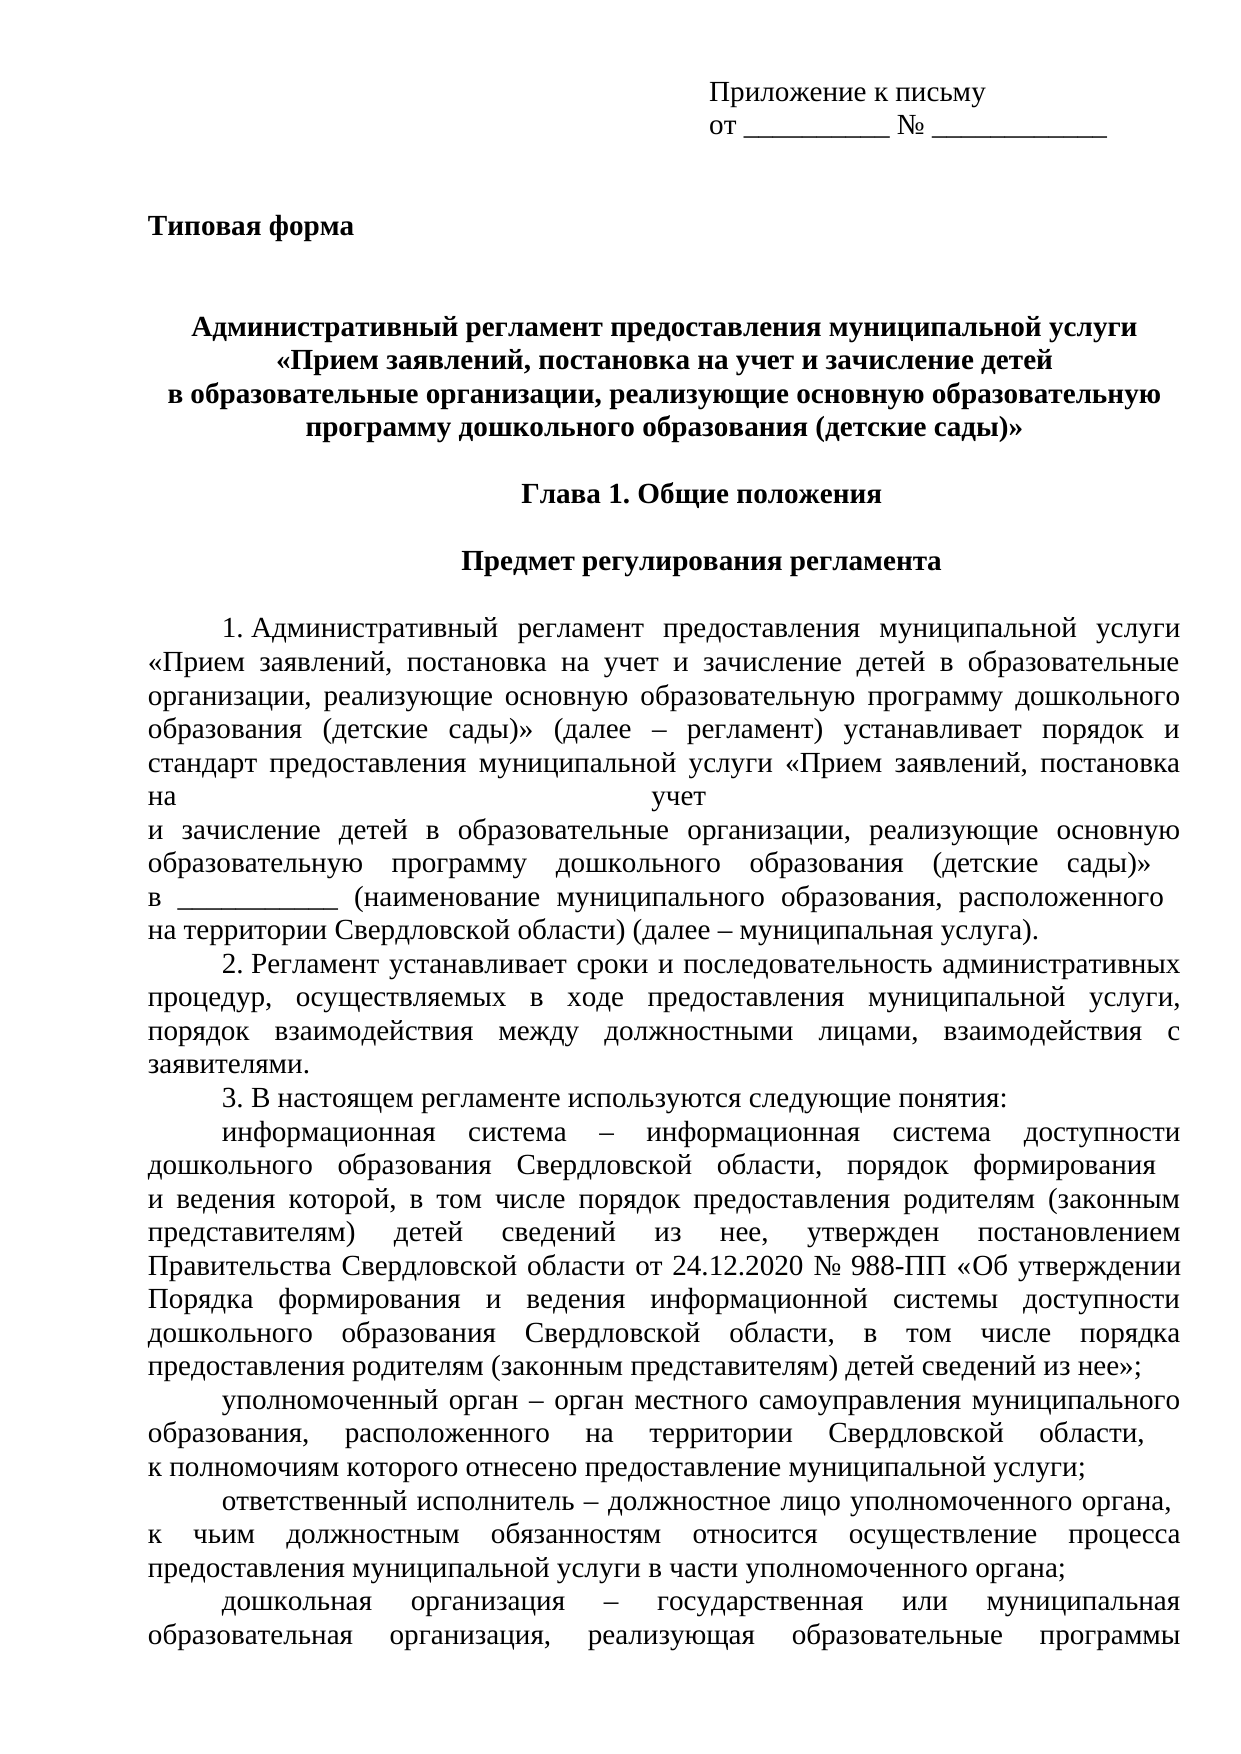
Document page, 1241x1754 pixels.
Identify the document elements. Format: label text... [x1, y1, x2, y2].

text Глава 1. Общие положения [148, 476, 1240, 510]
text в образовательные организации, реализующие основную образовательную программу дошкольного образования (детские сады)» [148, 376, 1181, 476]
text 2. Регламент устанавливает сроки и последовательность административных процедур, осуществляемых в ходе предоставления муниципальной услуги, порядок взаимодействия между должностными лицами, взаимодействия с заявителями. [148, 946, 1181, 1080]
title Административный регламент предоставления муниципальной услуги [148, 309, 1181, 342]
text дошкольная организация – государственная или муниципальная образовательная организация, реализующая образовательные программы [148, 1583, 1181, 1650]
text информационная система – информационная система доступности дошкольного образования Свердловской области, порядок формирования и ведения которой, в том числе порядок предоставления родителям (законным представителям) детей сведений из нее, утвержден постановлением Правительства Свердловской области от 24.12.2020 № 988-ПП «Об утверждении Порядка формирования и ведения информационной системы доступности дошкольного образования Свердловской области, в том числе порядка предоставления родителям (законным представителям) детей сведений из нее»; [148, 1114, 1181, 1382]
text уполномоченный орган – орган местного самоуправления муниципального образования, расположенного на территории Свердловской области, к полномочиям которого отнесено предоставление муниципальной услуги; [148, 1382, 1181, 1483]
text ответственный исполнитель – должностное лицо уполномоченного органа, к чьим должностным обязанностям относится осуществление процесса предоставления муниципальной услуги в части уполномоченного органа; [148, 1483, 1181, 1583]
title Типовая форма [148, 208, 1181, 242]
title 1. Административный регламент предоставления муниципальной услуги «Прием заявлений, постановка на учет и зачисление детей в образовательные организации, реализующие основную образовательную программу дошкольного образования (детские сады)» (далее – регламент) устанавливает порядок и стандарт предоставления муниципальной услуги «Прием заявлений, постановка на учет и зачисление детей в образовательные организации, реализующие основную образовательную программу дошкольного образования (детские сады)» в ___________ (наименование муниципального образования, расположенного на территории Свердловской области) (далее – муниципальная услуга). [148, 611, 1181, 946]
title Приложение к письму [148, 74, 1181, 107]
title «Прием заявлений, постановка на учет и зачисление детей [148, 342, 1181, 376]
text Предмет регулирования регламента [148, 543, 1240, 577]
title от __________ № ____________ [148, 107, 1181, 141]
text 3. В настоящем регламенте используются следующие понятия: [148, 1080, 1181, 1114]
